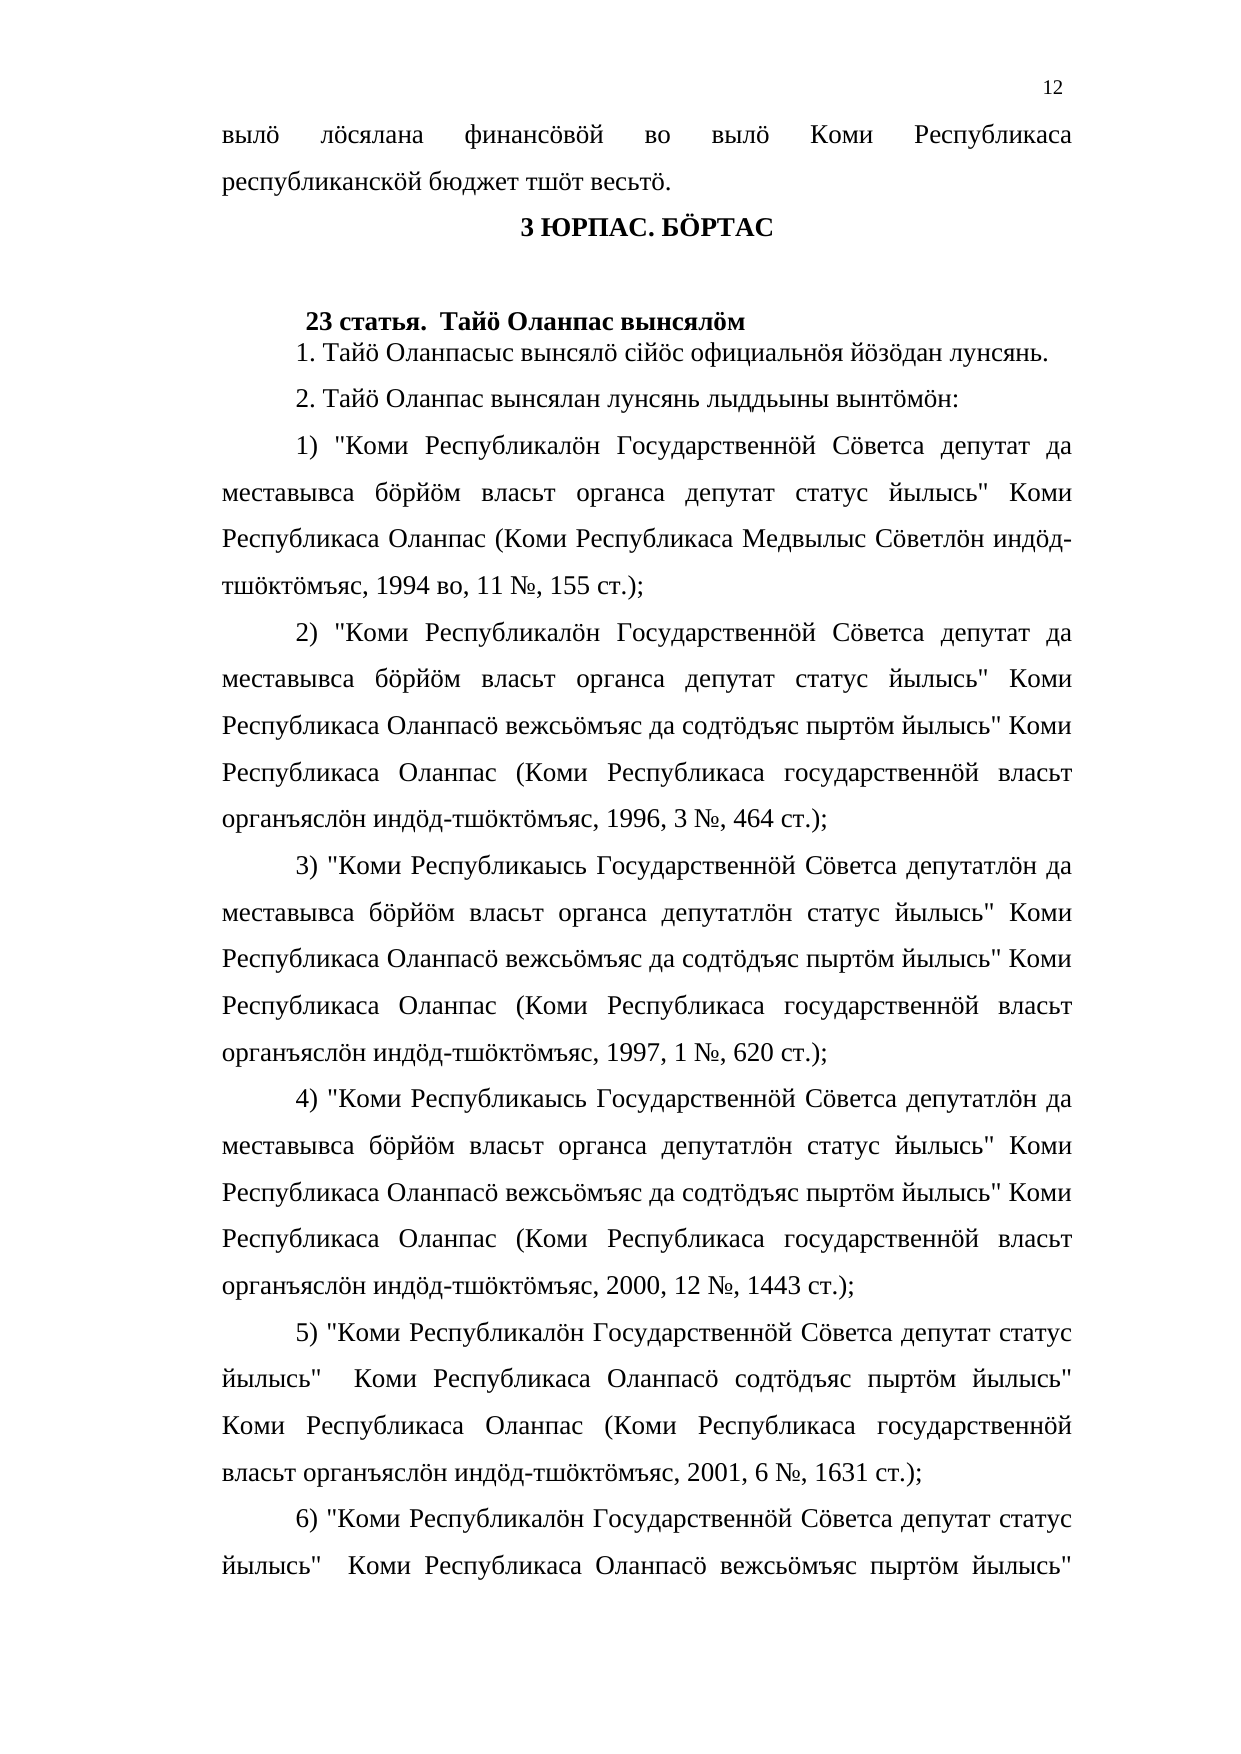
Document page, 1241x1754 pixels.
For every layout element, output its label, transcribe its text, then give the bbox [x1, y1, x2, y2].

text 2) "Коми Республикалöн Государственнöй Сöветса депутат да меставывса бöрйöм власьт органса депутат статус йылысь" Коми Республикаса Оланпасö вежсьöмъяс да содтöдъяс пыртöм йылысь" Коми Республикаса Оланпас (Коми Республикаса государственнöй власьт органъяслöн индöд-тшöктöмъяс, 1996, 3 №, 464 ст.); [222, 616, 1073, 834]
text 6) "Коми Республикалöн Государственнöй Сöветса депутат статус йылысь" Коми Республикаса Оланпасö вежсьöмъяс пыртöм йылысь" [222, 1503, 1073, 1580]
text 3) "Коми Республикаысь Государственнöй Сöветса депутатлöн да меставывса бöрйöм власьт органса депутатлöн статус йылысь" Коми Республикаса Оланпасö вежсьöмъяс да содтöдъяс пыртöм йылысь" Коми Республикаса Оланпас (Коми Республикаса государственнöй власьт органъяслöн индöд-тшöктöмъяс, 1997, 1 №, 620 ст.); [222, 849, 1073, 1067]
text 1) "Коми Республикалöн Государственнöй Сöветса депутат да меставывса бöрйöм власьт органса депутат статус йылысь" Коми Республикаса Оланпас (Коми Республикаса Медвылыс Сöветлöн индöд-тшöктöмъяс, 1994 во, 11 №, 155 ст.); [222, 429, 1073, 600]
table_header 23 статья. [210, 305, 428, 336]
text 5) "Коми Республикалöн Государственнöй Сöветса депутат статус йылысь" Коми Республикаса Оланпасö содтöдъяс пыртöм йылысь" Коми Республикаса Оланпас (Коми Республикаса государственнöй власьт органъяслöн индöд-тшöктöмъяс, 2001, 6 №, 1631 ст.); [222, 1316, 1073, 1487]
text вылö лöсялана финансöвöй во вылö Коми Республикаса республиканскöй бюджет тшöт весьтö. [222, 118, 1073, 196]
text 2. Тайö Оланпас вынсялан лунсянь лыддьыны вынтöмöн: [222, 383, 1073, 414]
text 3 ЮРПАС. БÖРТАС [222, 211, 1073, 243]
text 1. Тайö Оланпасыс вынсялö сiйöс официальнöя йöзöдан лунсянь. [222, 336, 1073, 367]
text 4) "Коми Республикаысь Государственнöй Сöветса депутатлöн да меставывса бöрйöм власьт органса депутатлöн статус йылысь" Коми Республикаса Оланпасö вежсьöмъяс да содтöдъяс пыртöм йылысь" Коми Республикаса Оланпас (Коми Республикаса государственнöй власьт органъяслöн индöд-тшöктöмъяс, 2000, 12 №, 1443 ст.); [222, 1083, 1073, 1300]
table_header Тайö Оланпас вынсялöм [428, 305, 1074, 336]
